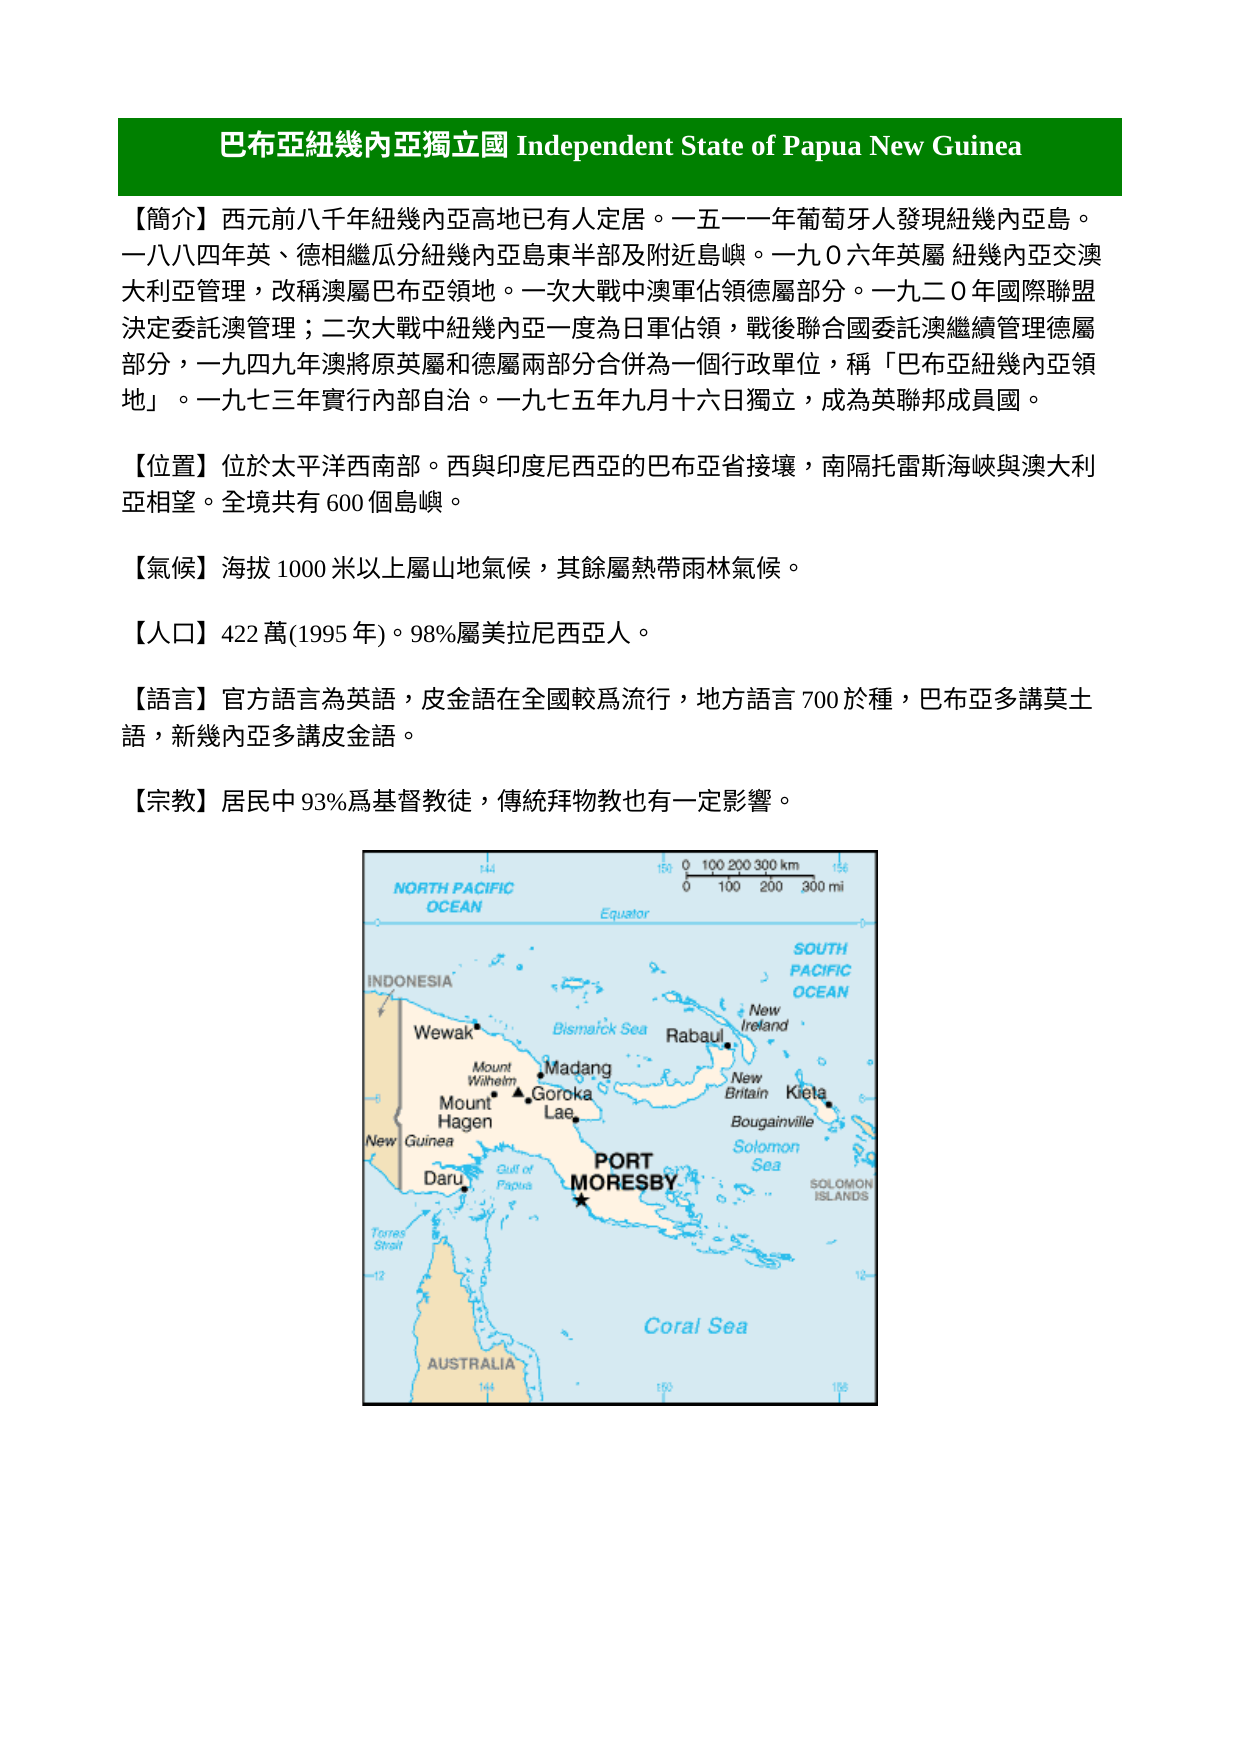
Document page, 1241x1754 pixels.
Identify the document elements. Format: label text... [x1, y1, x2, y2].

table_cell 巴布亞紐幾內亞獨立國 Independent State of Papua New Guinea [118, 118, 1122, 196]
picture [362, 850, 878, 1406]
table_cell 【簡介】西元前八千年紐幾內亞高地已有人定居。一五一一年葡萄牙人發現紐幾內亞島。一八八四年英、德相繼瓜分紐幾內亞島東半部及附近島嶼。一九０六年英屬 紐幾內亞交澳大利亞管理，改稱澳屬巴布亞領地。一次大戰中澳軍佔領德屬部分。一九二０年國際聯盟決定委託澳管理；二次大戰中紐幾內亞一度為日軍佔領，戰後聯合國委託澳繼續管理德屬部分，一九四九年澳將原英屬和德屬兩部分合併為一個行政單位，稱「巴布亞紐幾內亞領地」。一九七三年實行內部自治。一九七五年九月十六日獨立，成為英聯邦成員國。 【位置】位於太平洋西南部。西與印度尼西亞的巴布亞省接壤，南隔托雷斯海峽與澳大利亞相望。全境共有600個島嶼。 【氣候】海拔1000米以上屬山地氣候，其餘屬熱帶雨林氣候。 【人口】422萬(1995年)。98%屬美拉尼西亞人。 【語言】官方語言為英語，皮金語在全國較爲流行，地方語言700於種，巴布亞多講莫土語，新幾內亞多講皮金語。 【宗教】居民中93%爲基督教徒，傳統拜物教也有一定影響。 [118, 196, 1122, 851]
